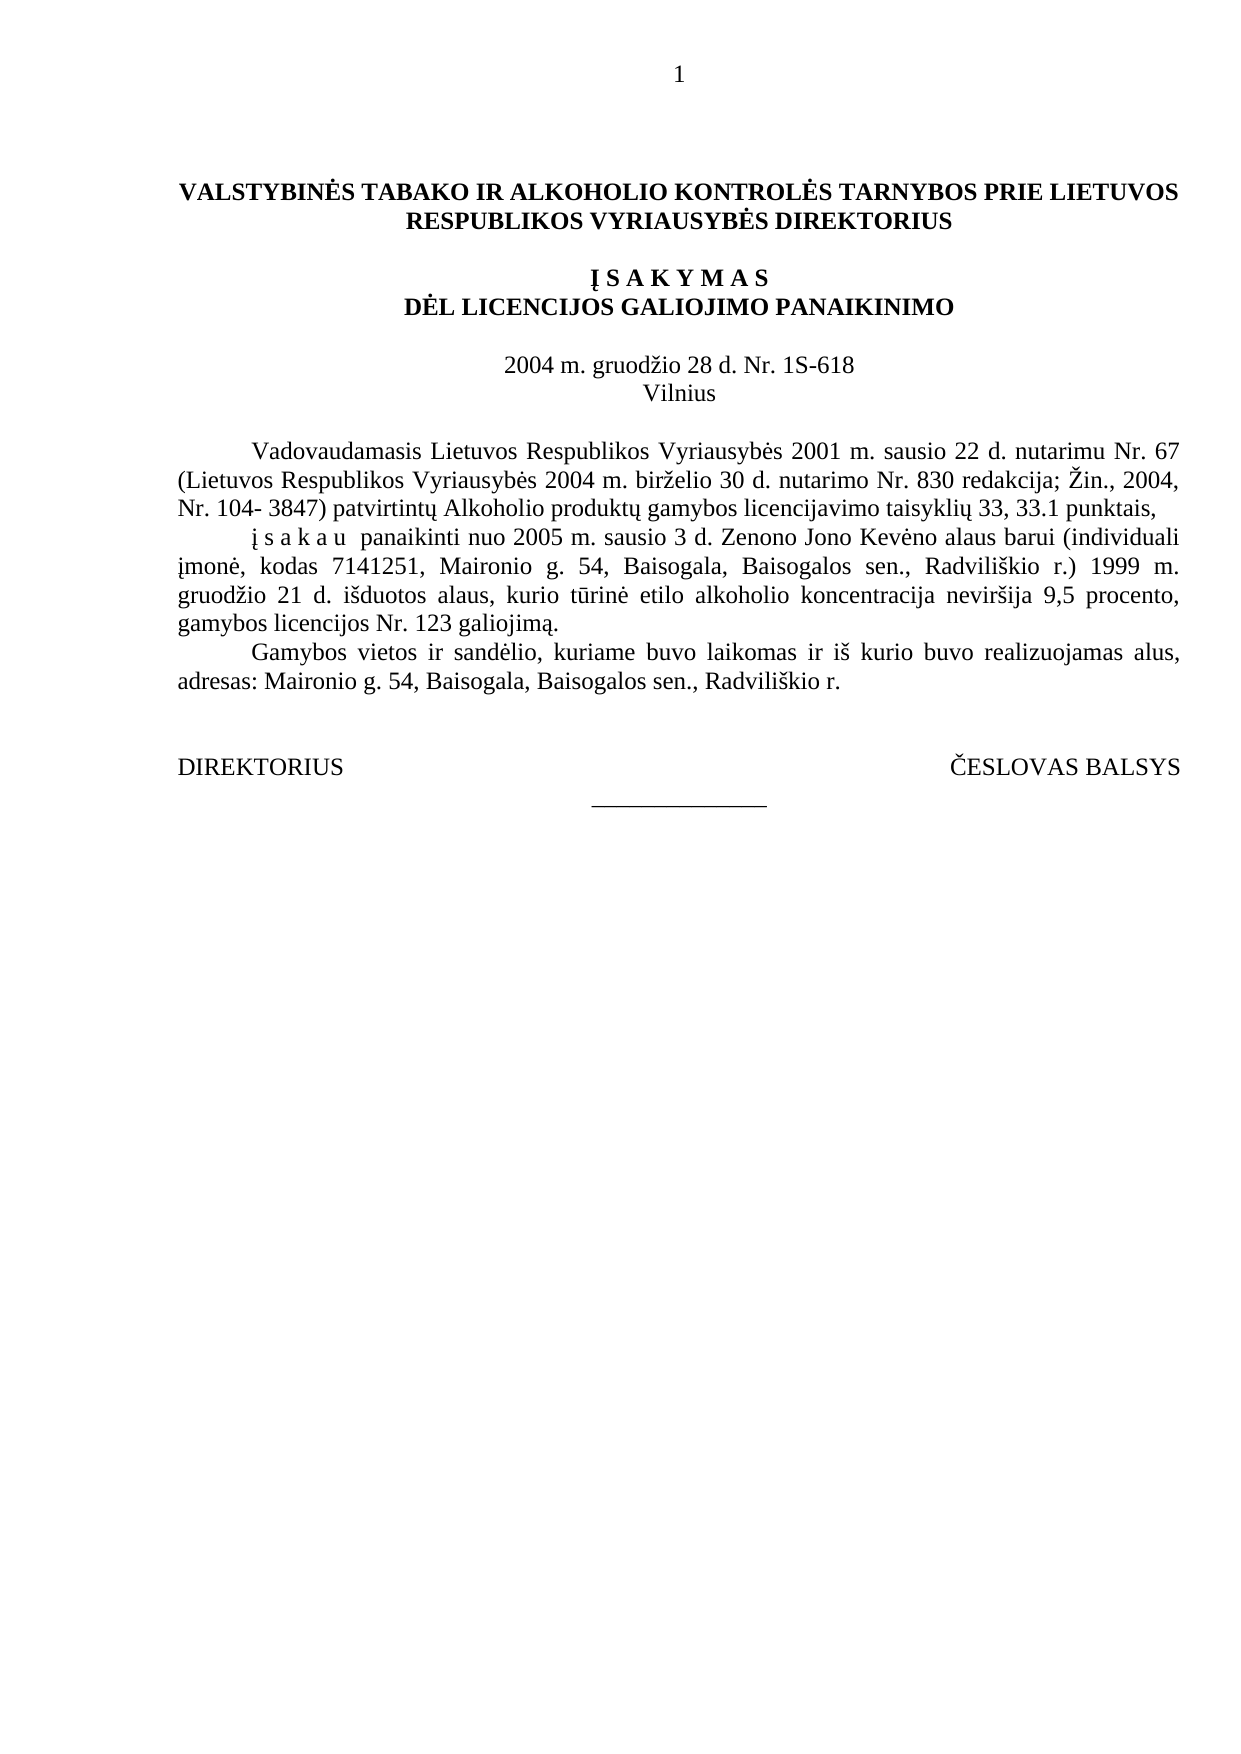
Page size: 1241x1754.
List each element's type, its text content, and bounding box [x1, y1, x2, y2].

text DIREKTORIUS ČESLOVAS BALSYS [177, 752, 1181, 781]
text Vilnius [177, 378, 1181, 407]
text Į S A K Y M A S [177, 263, 1181, 292]
text DĖL LICENCIJOS GALIOJIMO PANAIKINIMO [177, 292, 1181, 321]
text 2004 m. gruodžio 28 d. Nr. 1S-618 [177, 350, 1181, 378]
text VALSTYBINĖS TABAKO IR ALKOHOLIO KONTROLĖS TARNYBOS PRIE LIETUVOS RESPUBLIKOS VYRIAUSYBĖS DIREKTORIUS [177, 177, 1181, 235]
text Gamybos vietos ir sandėlio, kuriame buvo laikomas ir iš kurio buvo realizuojamas alus, adresas: Maironio g. 54, Baisogala, Baisogalos sen., Radviliškio r. [177, 637, 1181, 695]
text įsakau panaikinti nuo 2005 m. sausio 3 d. Zenono Jono Kevėno alaus barui (individuali įmonė, kodas 7141251, Maironio g. 54, Baisogala, Baisogalos sen., Radviliškio r.) 1999 m. gruodžio 21 d. išduotos alaus, kurio tūrinė etilo alkoholio koncentracija neviršija 9,5 procento, gamybos licencijos Nr. 123 galiojimą. [177, 522, 1181, 637]
text Vadovaudamasis Lietuvos Respublikos Vyriausybės 2001 m. sausio 22 d. nutarimu Nr. 67 (Lietuvos Respublikos Vyriausybės 2004 m. birželio 30 d. nutarimo Nr. 830 redakcija; Žin., 2004, Nr. 104- 3847) patvirtintų Alkoholio produktų gamybos licencijavimo taisyklių 33, 33.1 punktais, [177, 436, 1181, 522]
text ______________ [177, 781, 1181, 810]
